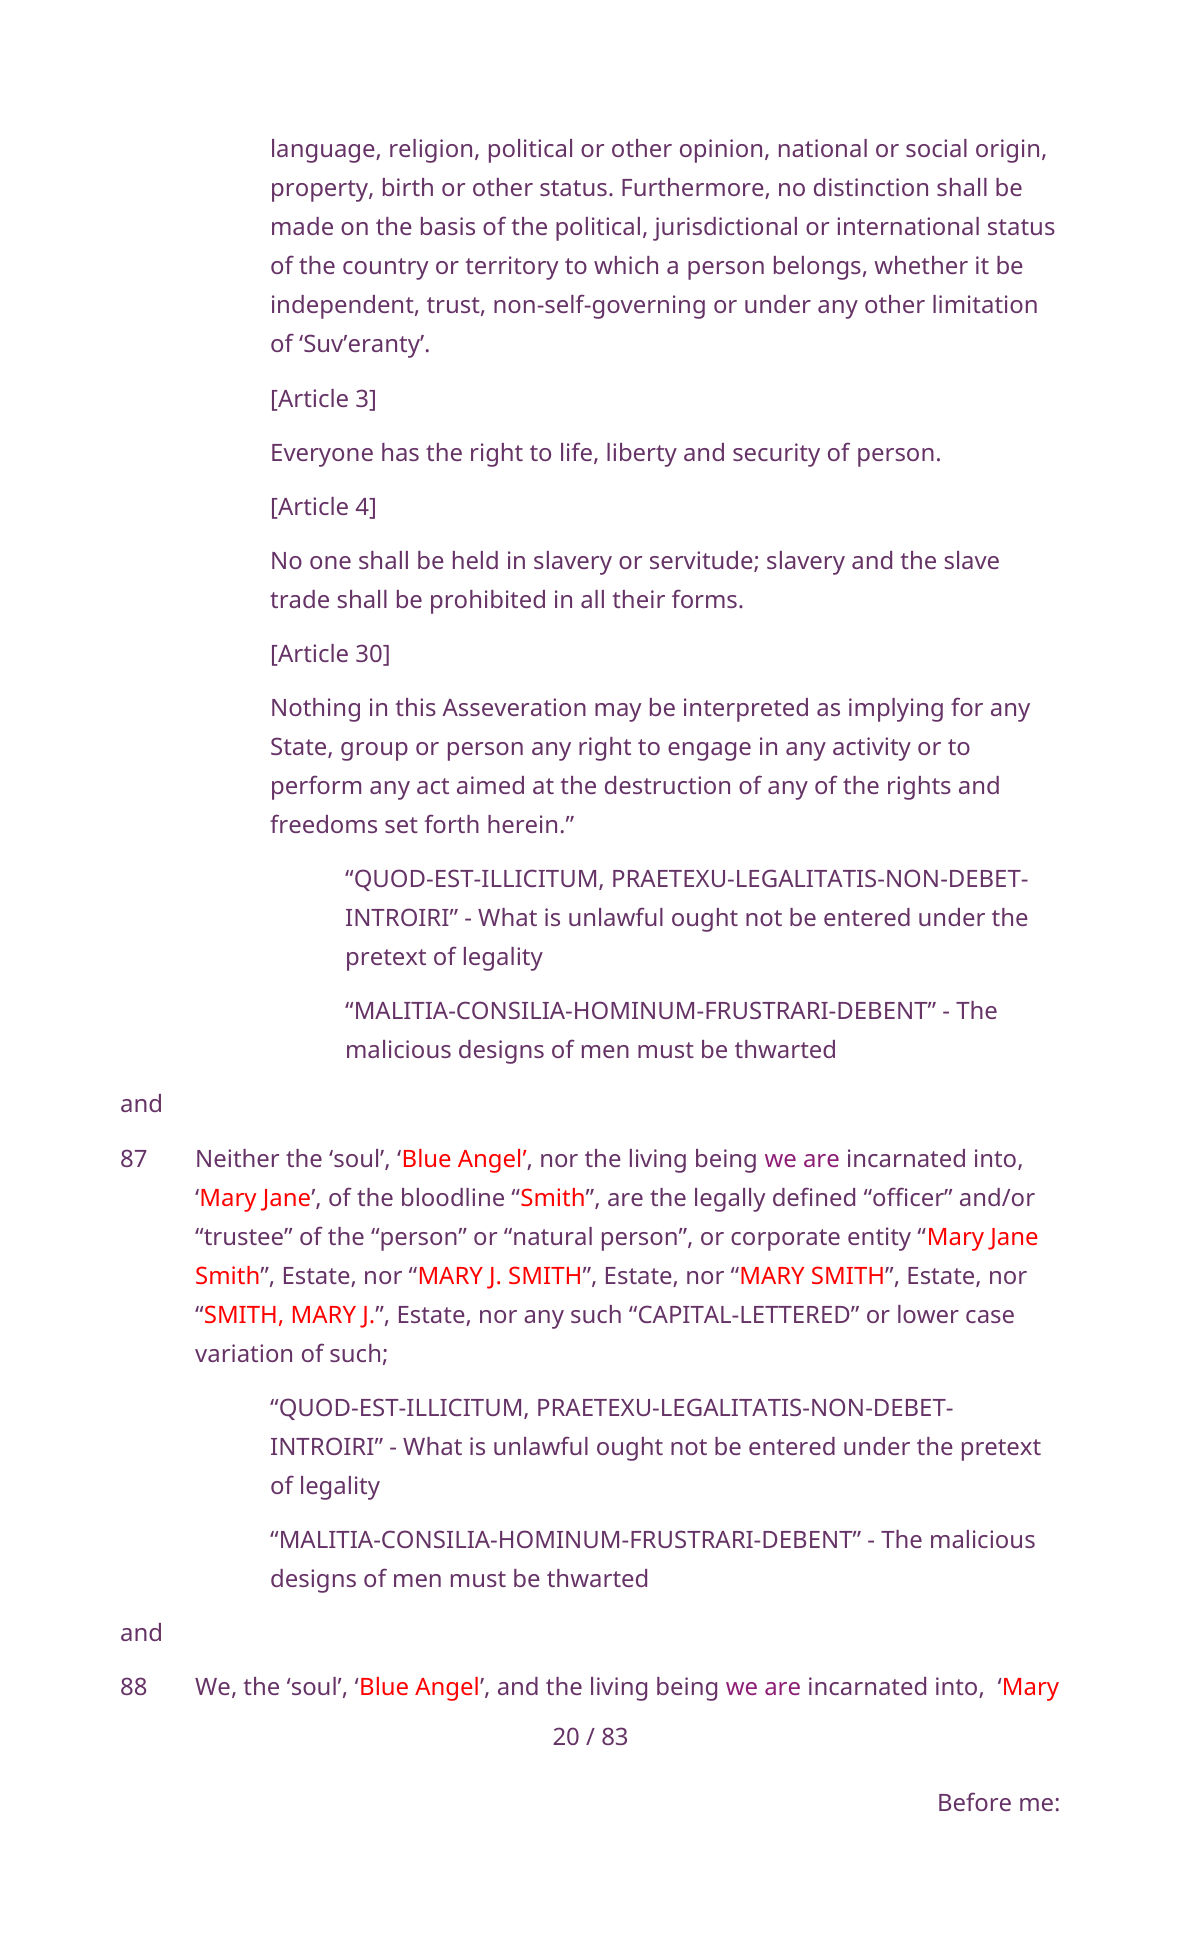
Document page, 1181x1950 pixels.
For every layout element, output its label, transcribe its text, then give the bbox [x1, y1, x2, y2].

list and [120, 1616, 1061, 1649]
list No one shall be held in slavery or servitude; slavery and the slave trade shall be prohibited in all their forms. [232, 543, 1061, 615]
list “MALITIA-CONSILIA-HOMINUM-FRUSTRARI-DEBENT” - The malicious designs of men must be thwarted [232, 1523, 1061, 1594]
list [Article 3] [232, 381, 1061, 414]
list We, the ‘soul’, ‘Blue Angel’, and the living being we are incarnated into, ‘Mary [120, 1670, 1061, 1703]
list Everyone has the right to life, liberty and security of person. [232, 435, 1061, 468]
list “QUOD-EST-ILLICITUM, PRAETEXU-LEGALITATIS-NON-DEBET-INTROIRI” - What is unlawful ought not be entered under the pretext of legality [232, 1391, 1061, 1501]
list and [120, 1087, 1061, 1120]
list Nothing in this Asseveration may be interpreted as implying for any State, group or person any right to engage in any activity or to perform any act aimed at the destruction of any of the rights and freedoms set forth herein.” [232, 691, 1061, 841]
list “QUOD-EST-ILLICITUM, PRAETEXU-LEGALITATIS-NON-DEBET-INTROIRI” - What is unlawful ought not be entered under the pretext of legality [307, 862, 1061, 973]
list “MALITIA-CONSILIA-HOMINUM-FRUSTRARI-DEBENT” - The malicious designs of men must be thwarted [307, 994, 1061, 1066]
list Neither the ‘soul’, ‘Blue Angel’, nor the living being we are incarnated into, ‘Mary Jane’, of the bloodline “Smith”, are the legally defined “officer” and/or “trustee” of the “person” or “natural person”, or corporate entity “Mary Jane Smith”, Estate, nor “MARY J. SMITH”, Estate, nor “MARY SMITH”, Estate, nor “SMITH, MARY J.”, Estate, nor any such “CAPITAL-LETTERED” or lower case variation of such; [120, 1141, 1061, 1369]
list [Article 30] [232, 637, 1061, 669]
list [Article 4] [232, 489, 1061, 522]
list language, religion, political or other opinion, national or social origin, property, birth or other status. Furthermore, no distinction shall be made on the basis of the political, jurisdictional or international status of the country or territory to which a person belongs, whether it be independent, trust, non-self-governing or under any other limitation of ‘Suv’eranty’. [232, 132, 1061, 360]
